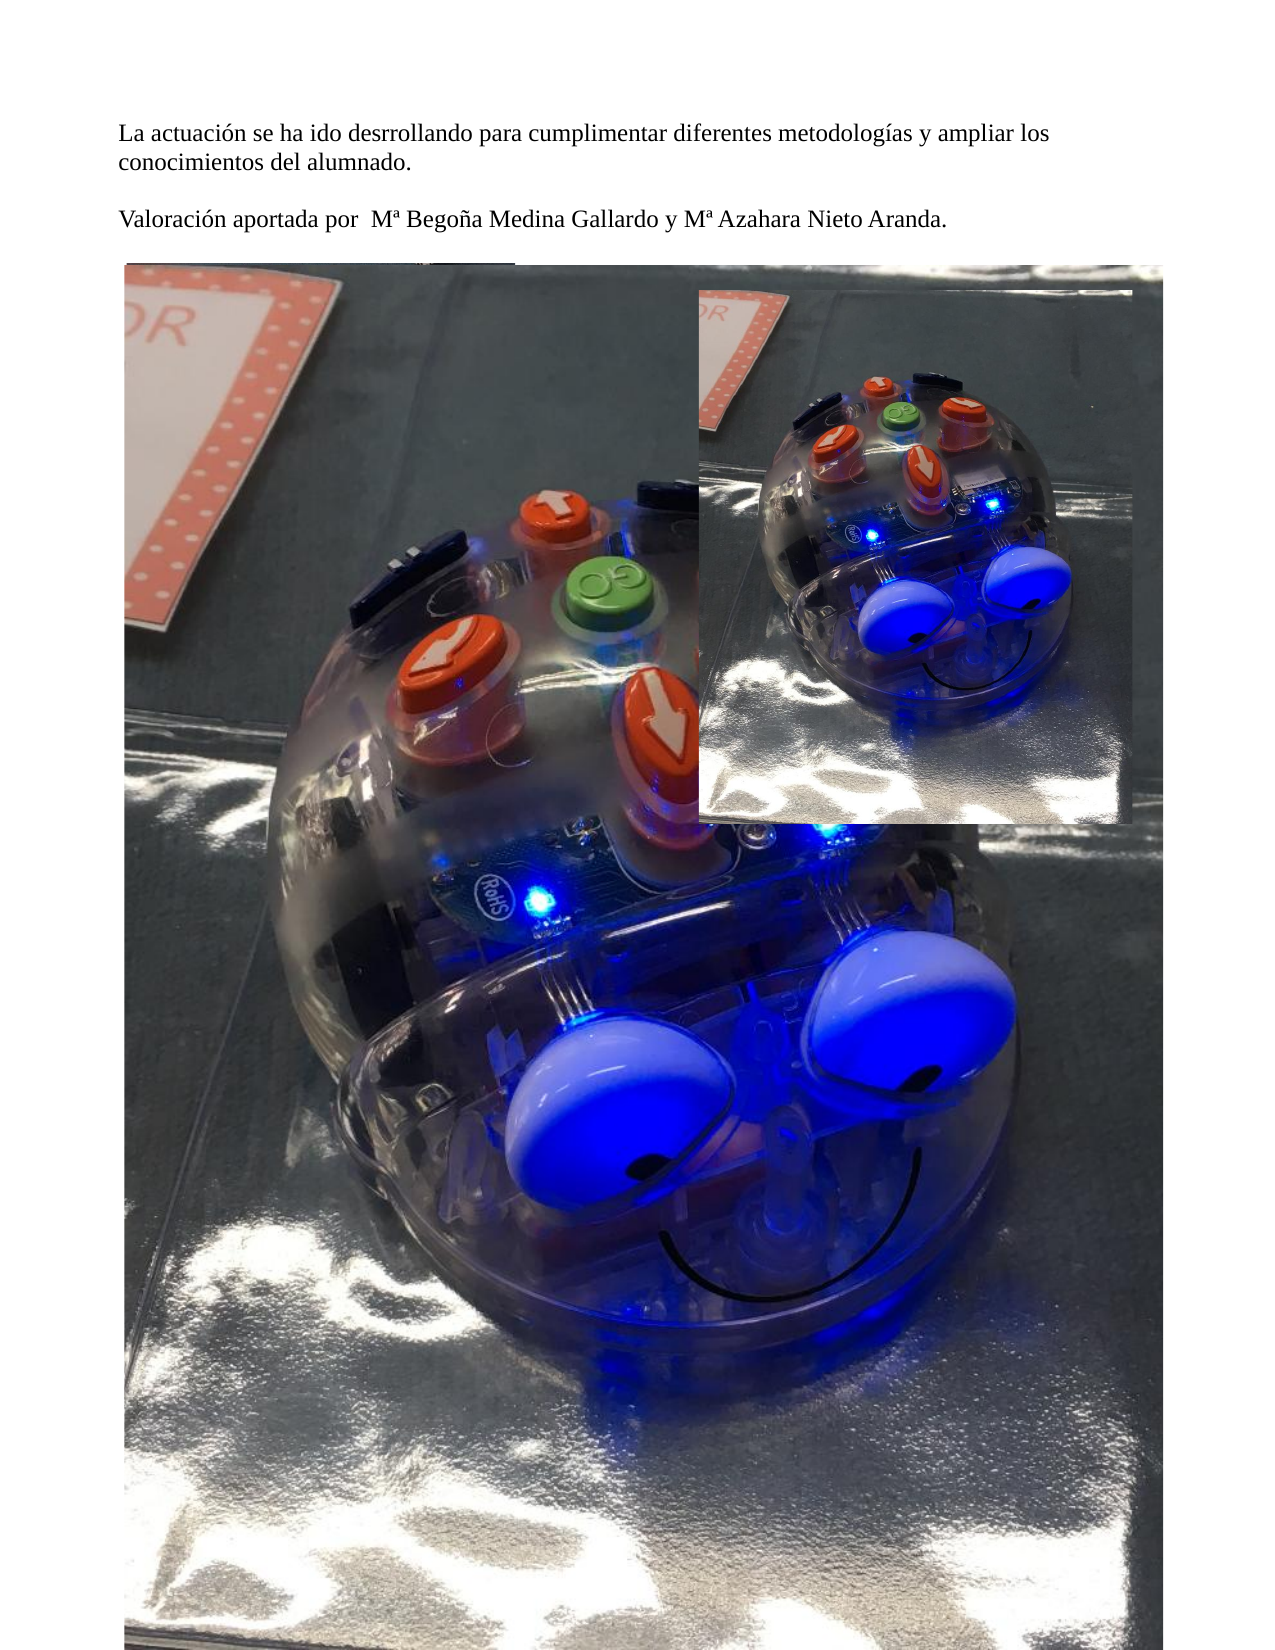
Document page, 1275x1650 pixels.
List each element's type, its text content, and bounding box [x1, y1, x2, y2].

picture [124, 263, 1164, 1650]
text Valoración aportada por Mª Begoña Medina Gallardo y Mª Azahara Nieto Aranda. [118, 204, 1157, 233]
text La actuación se ha ido desrrollando para cumplimentar diferentes metodologías y ampliar los conocimientos del alumnado. [118, 118, 1157, 176]
